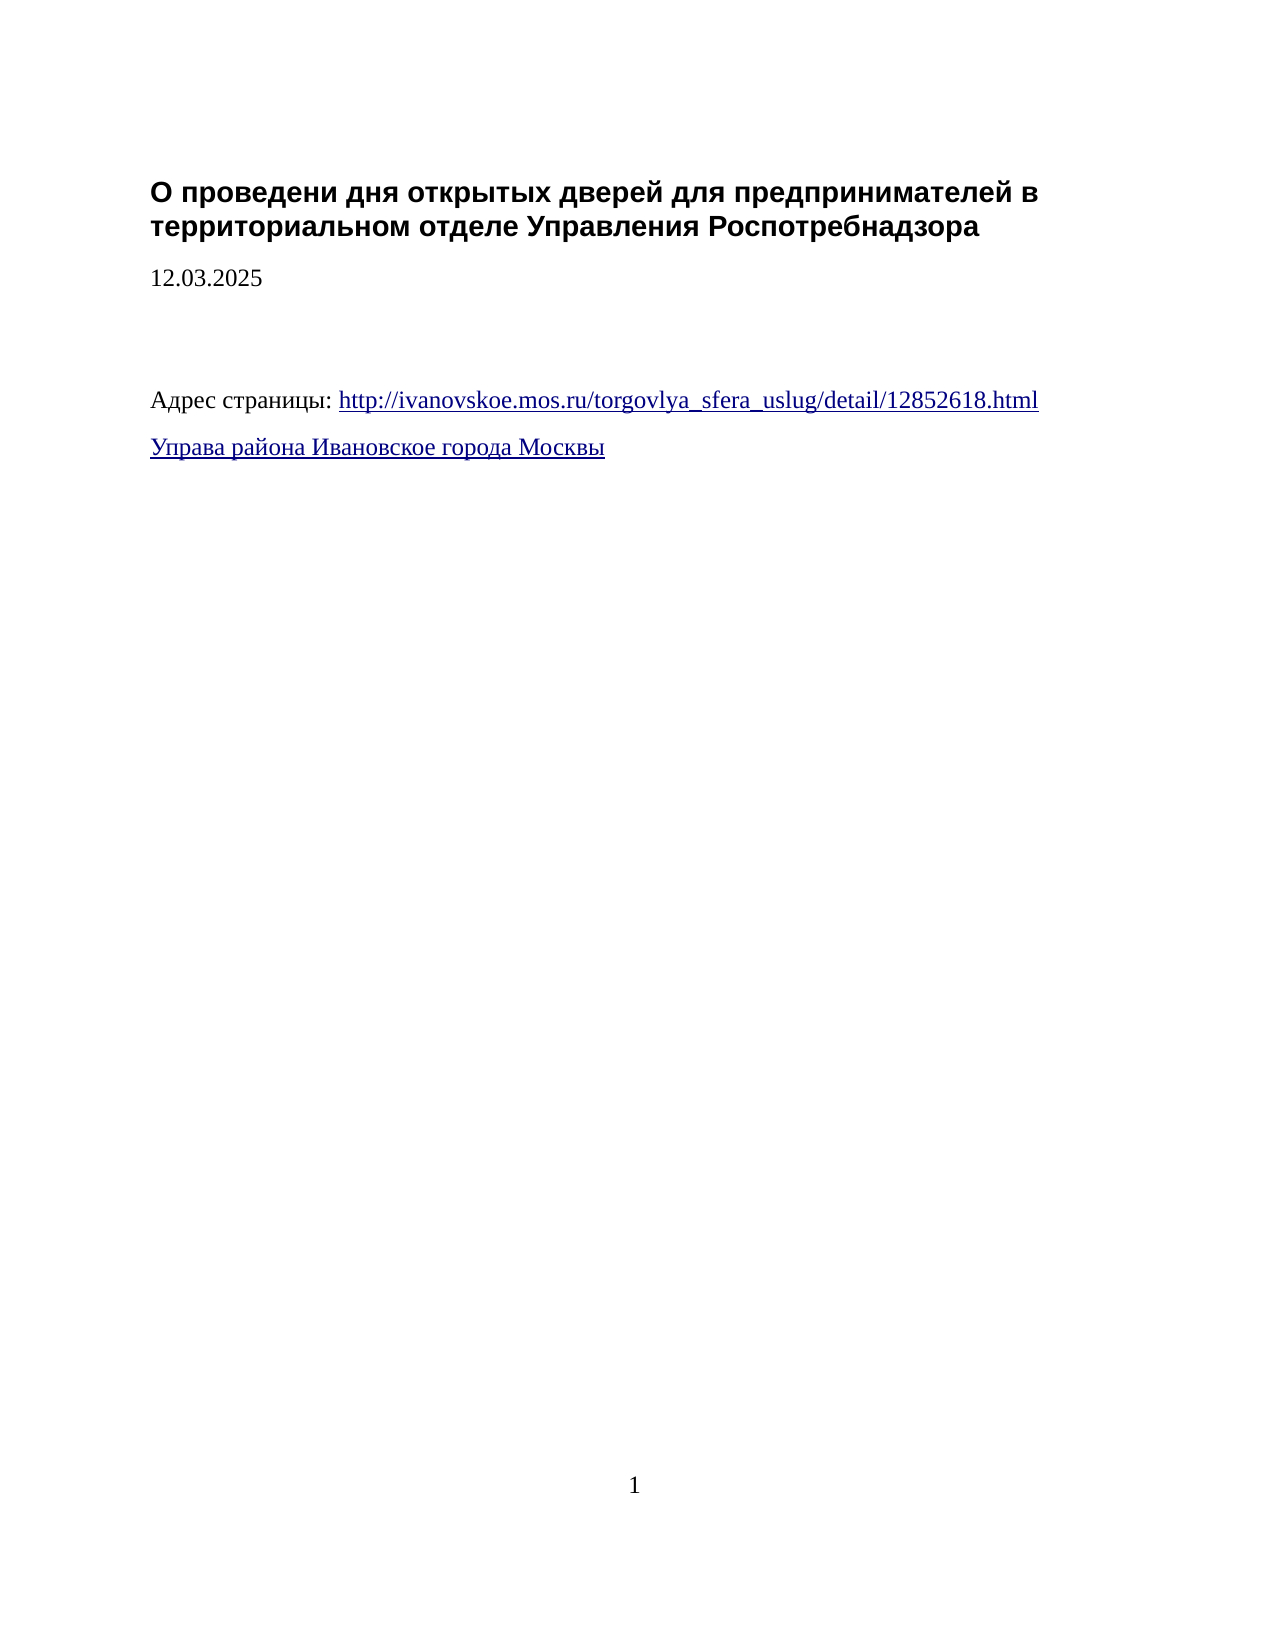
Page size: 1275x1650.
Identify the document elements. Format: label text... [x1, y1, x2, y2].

subtitle О проведени дня открытых дверей для предпринимателей в территориальном отделе Управления Роспотребнадзора [150, 175, 1125, 242]
text 12.03.2025 [150, 263, 1125, 292]
text Адрес страницы: http://ivanovskoe.mos.ru/torgovlya_sfera_uslug/detail/12852618.html [150, 386, 1125, 414]
text Управа района Ивановское города Москвы [150, 432, 1125, 461]
